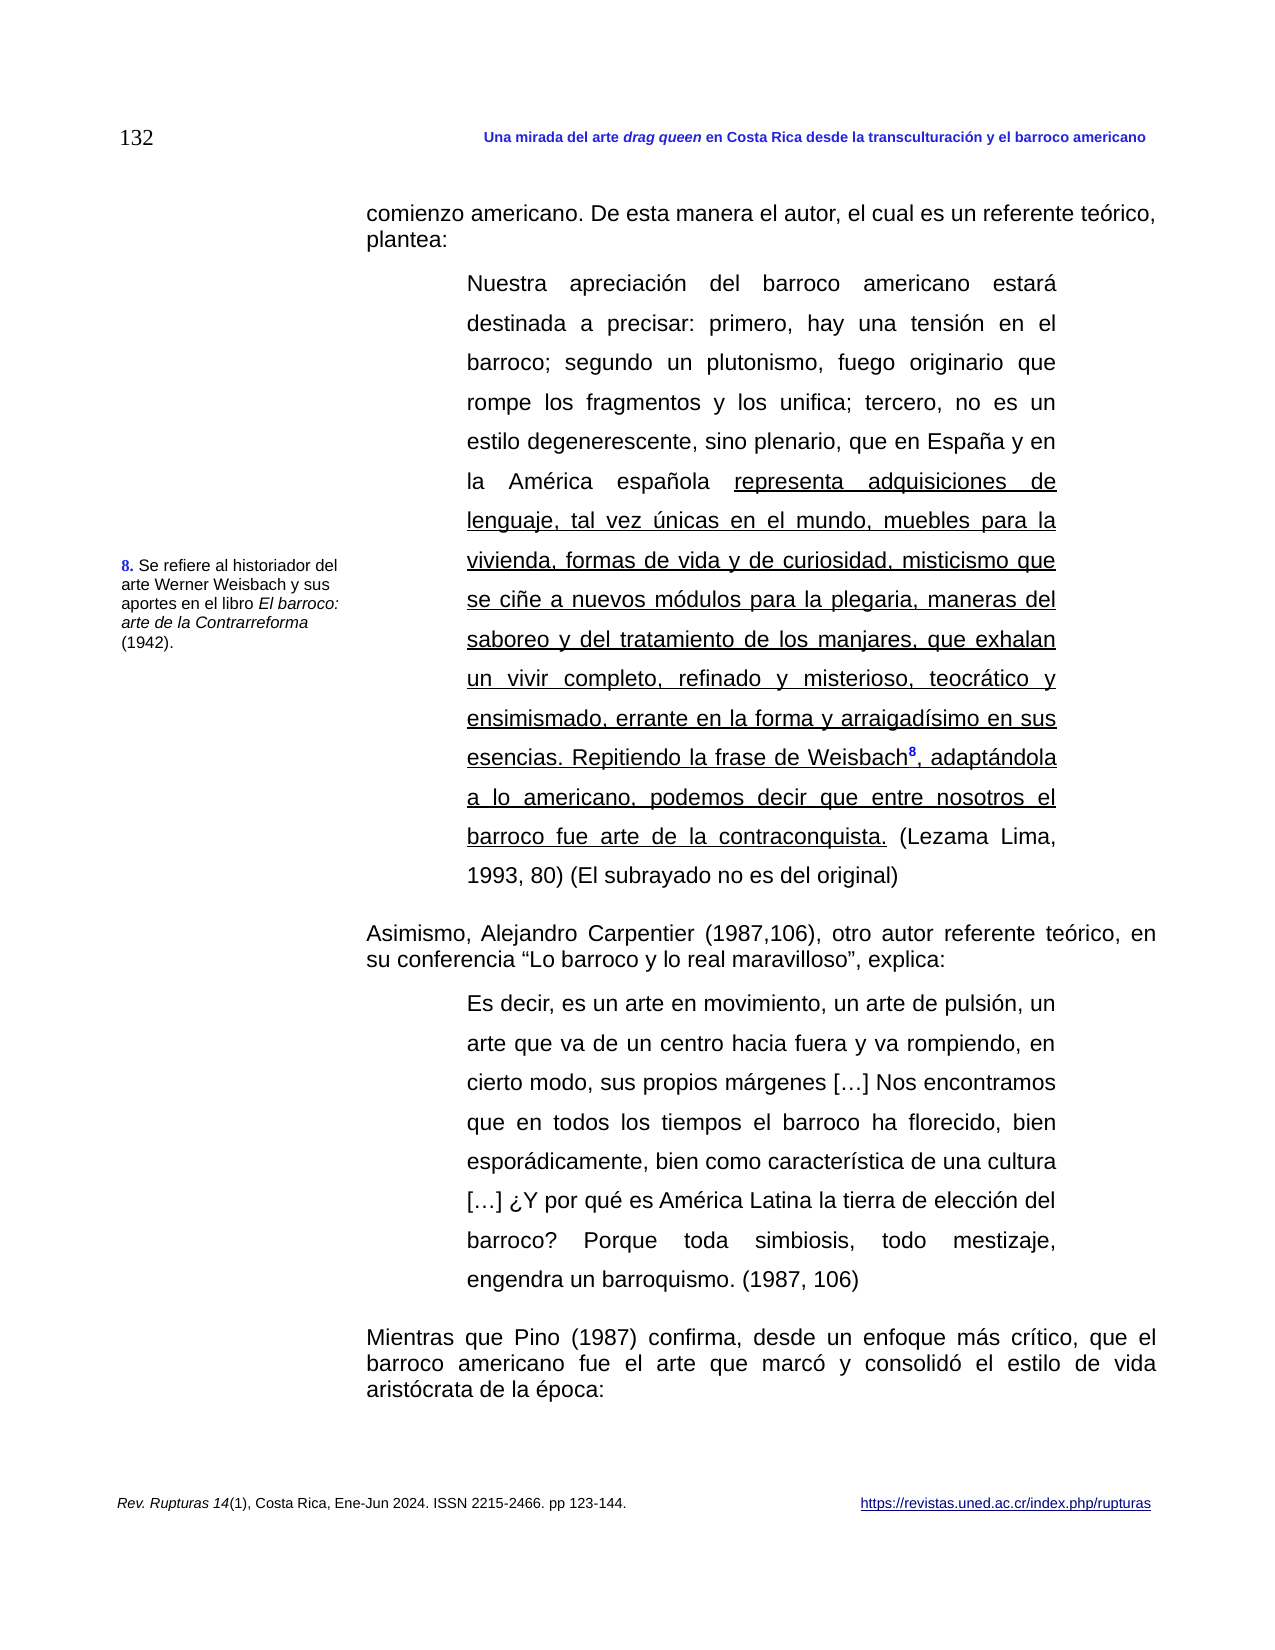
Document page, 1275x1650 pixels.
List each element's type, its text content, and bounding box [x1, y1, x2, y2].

text esencias. Repitiendo la frase de Weisbach8, adaptándola [467, 729, 1056, 767]
text comienzo americano. De esta manera el autor, el cual es un referente teórico, plantea: [366, 200, 1157, 252]
text Mientras que Pino (1987) confirma, desde un enfoque más crítico, que el barroco americano fue el arte que marcó y consolidó el estilo de vida aristócrata de la época: [366, 1323, 1157, 1403]
text saboreo y del tratamiento de los manjares, que exhalan [467, 610, 1056, 648]
text a lo americano, podemos decir que entre nosotros el [467, 768, 1056, 806]
text Es decir, es un arte en movimiento, un arte de pulsión, un arte que va de un centro hacia fuera y va rompiendo, en cierto modo, sus propios márgenes […] Nos encontramos que en todos los tiempos el barroco ha florecido, bien esporádicamente, bien como característica de una cultura […] ¿Y por qué es América Latina la tierra de elección del barroco? Porque toda simbiosis, todo mestizaje, engendra un barroquismo. (1987, 106) [467, 990, 1056, 1293]
text barroco fue arte de la contraconquista. (Lezama Lima, 1993, 80) (El subrayado no es del original) [467, 808, 1056, 889]
text Asimismo, Alejandro Carpentier (1987,106), otro autor referente teórico, en su conferencia “Lo barroco y lo real maravilloso”, explica: [366, 919, 1157, 972]
text ensimismado, errante en la forma y arraigadísimo en sus [467, 689, 1056, 727]
text Nuestra apreciación del barroco americano estará destinada a precisar: primero, hay una tensión en el barroco; segundo un plutonismo, fuego originario que rompe los fragmentos y los unifica; tercero, no es un estilo degenerescente, sino plenario, que en España y en la América española representa adquisiciones de lenguaje, tal vez únicas en el mundo, muebles para la [467, 270, 1056, 530]
text un vivir completo, refinado y misterioso, teocrático y [467, 650, 1056, 688]
text se ciñe a nuevos módulos para la plegaria, maneras del [467, 571, 1056, 609]
text vivienda, formas de vida y de curiosidad, misticismo que [467, 531, 1056, 569]
